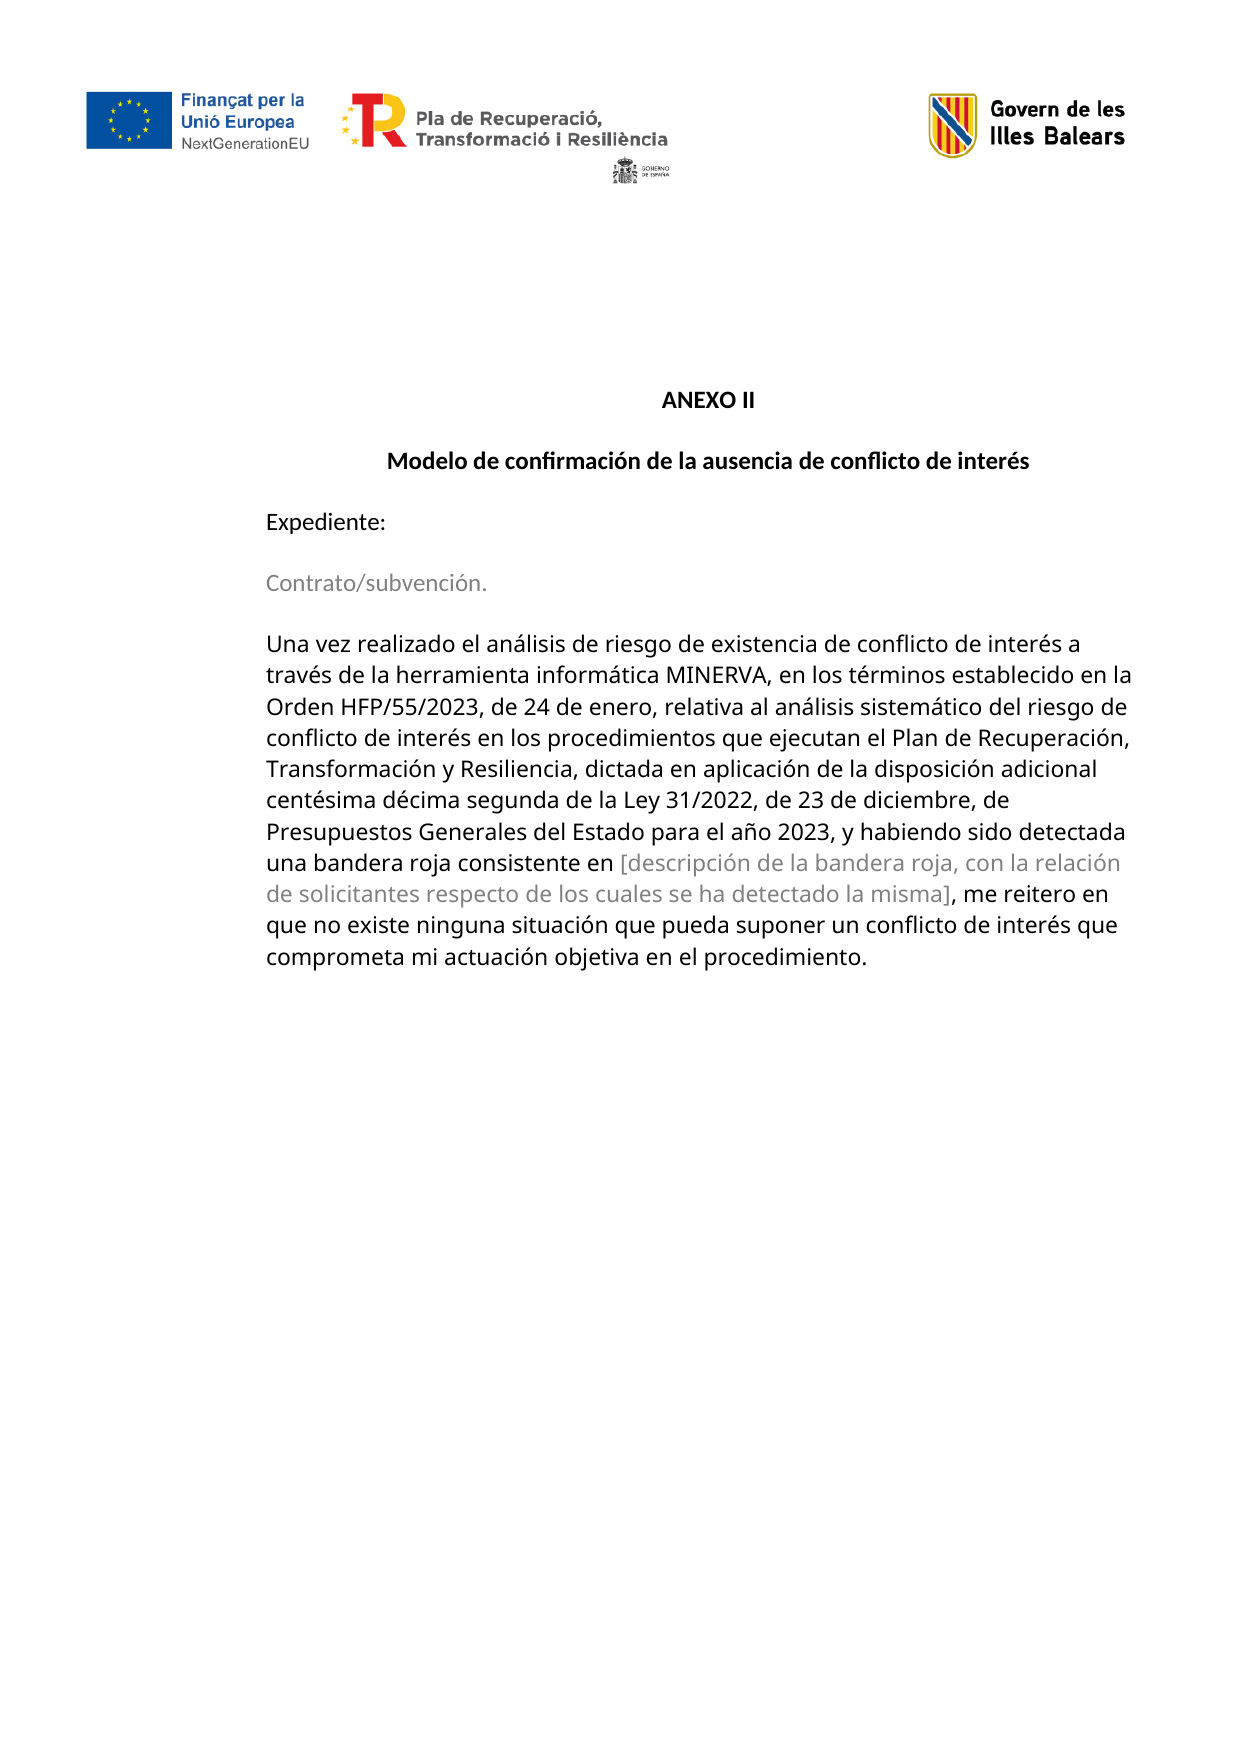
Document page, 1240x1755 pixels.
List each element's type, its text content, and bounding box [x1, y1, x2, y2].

text Modelo de confirmación de la ausencia de conflicto de interés [266, 445, 1151, 476]
text Contrato/subvención. [266, 567, 1151, 598]
text Expediente: [266, 506, 1151, 537]
picture [59, 59, 1154, 203]
text ANEXO II [266, 384, 1151, 414]
text Una vez realizado el análisis de riesgo de existencia de conflicto de interés a través de la herramienta informática MINERVA, en los términos establecido en la Orden HFP/55/2023, de 24 de enero, relativa al análisis sistemático del riesgo de conflicto de interés en los procedimientos que ejecutan el Plan de Recuperación, Transformación y Resiliencia, dictada en aplicación de la disposición adicional centésima décima segunda de la Ley 31/2022, de 23 de diciembre, de Presupuestos Generales del Estado para el año 2023, y habiendo sido detectada una bandera roja consistente en [descripción de la bandera roja, con la relación de solicitantes respecto de los cuales se ha detectado la misma], me reitero en que no existe ninguna situación que pueda suponer un conflicto de interés que comprometa mi actuación objetiva en el procedimiento. [266, 628, 1151, 972]
